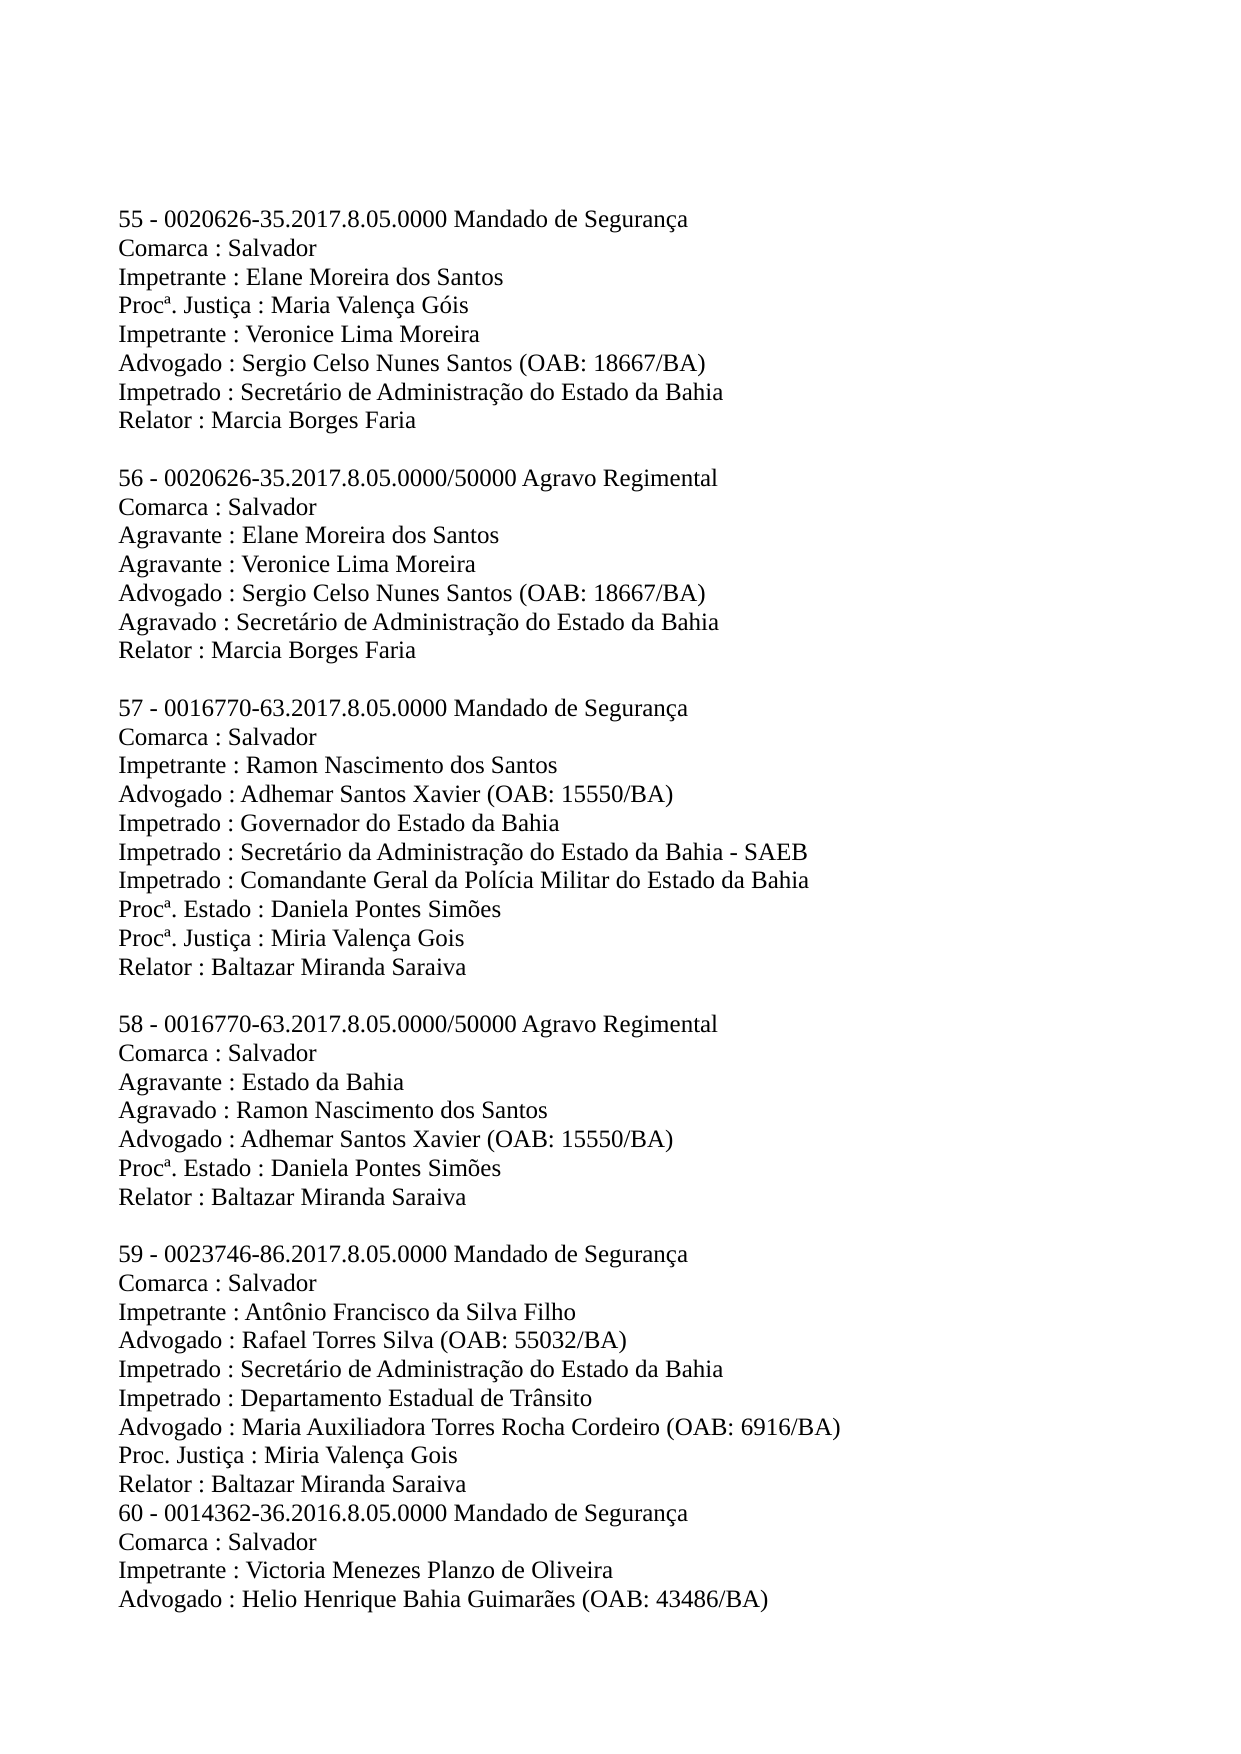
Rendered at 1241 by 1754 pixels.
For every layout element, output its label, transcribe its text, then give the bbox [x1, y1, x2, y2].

text 58 - 0016770-63.2017.8.05.0000/50000 Agravo Regimental [118, 1009, 1122, 1038]
text 57 - 0016770-63.2017.8.05.0000 Mandado de Segurança [118, 693, 1122, 722]
text Impetrante : Ramon Nascimento dos Santos Advogado : Adhemar Santos Xavier (OAB: 15550/BA) Impetrado : Governador do Estado da Bahia Impetrado : Secretário da Administração do Estado da Bahia - SAEB Impetrado : Comandante Geral da Polícia Militar do Estado da Bahia Procª. Estado : Daniela Pontes Simões Procª. Justiça : Miria Valença Gois Relator : Baltazar Miranda Saraiva [118, 751, 1122, 981]
text 59 - 0023746-86.2017.8.05.0000 Mandado de Segurança [118, 1239, 1122, 1268]
text Comarca : Salvador [118, 1527, 1122, 1556]
text Comarca : Salvador [118, 722, 1122, 751]
text 55 - 0020626-35.2017.8.05.0000 Mandado de Segurança [118, 204, 1122, 233]
text 60 - 0014362-36.2016.8.05.0000 Mandado de Segurança [118, 1498, 1122, 1527]
text Comarca : Salvador [118, 233, 1122, 262]
text Agravante : Estado da Bahia Agravado : Ramon Nascimento dos Santos Advogado : Adhemar Santos Xavier (OAB: 15550/BA) Procª. Estado : Daniela Pontes Simões Relator : Baltazar Miranda Saraiva [118, 1067, 1122, 1211]
text Impetrante : Elane Moreira dos Santos Procª. Justiça : Maria Valença Góis Impetrante : Veronice Lima Moreira Advogado : Sergio Celso Nunes Santos (OAB: 18667/BA) Impetrado : Secretário de Administração do Estado da Bahia Relator : Marcia Borges Faria [118, 262, 1122, 434]
text Comarca : Salvador [118, 1268, 1122, 1297]
text Impetrante : Victoria Menezes Planzo de Oliveira Advogado : Helio Henrique Bahia Guimarães (OAB: 43486/BA) [118, 1556, 1122, 1613]
text Impetrante : Antônio Francisco da Silva Filho Advogado : Rafael Torres Silva (OAB: 55032/BA) Impetrado : Secretário de Administração do Estado da Bahia Impetrado : Departamento Estadual de Trânsito Advogado : Maria Auxiliadora Torres Rocha Cordeiro (OAB: 6916/BA) Proc. Justiça : Miria Valença Gois Relator : Baltazar Miranda Saraiva [118, 1297, 1122, 1498]
text 56 - 0020626-35.2017.8.05.0000/50000 Agravo Regimental [118, 463, 1122, 492]
text Agravante : Elane Moreira dos Santos Agravante : Veronice Lima Moreira Advogado : Sergio Celso Nunes Santos (OAB: 18667/BA) Agravado : Secretário de Administração do Estado da Bahia Relator : Marcia Borges Faria [118, 521, 1122, 664]
text Comarca : Salvador [118, 492, 1122, 521]
text Comarca : Salvador [118, 1038, 1122, 1067]
